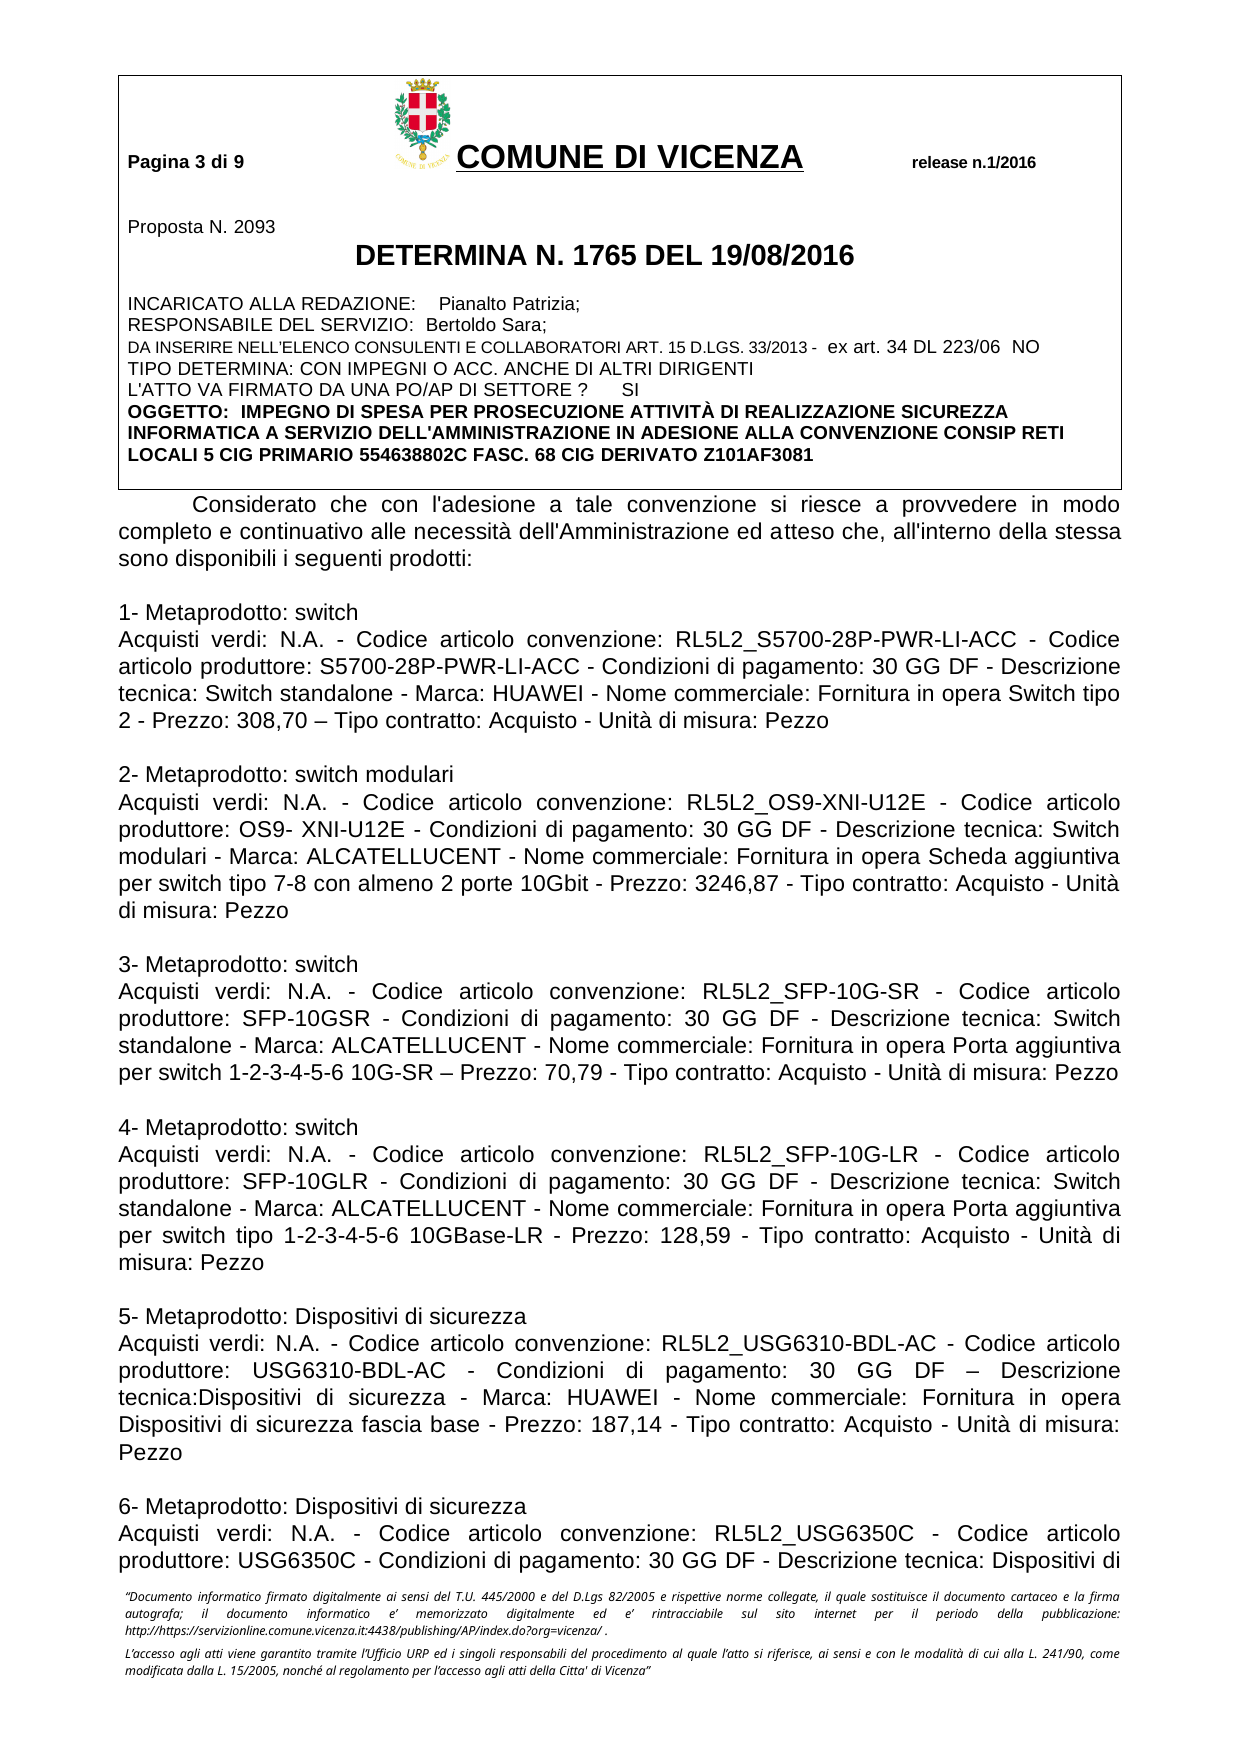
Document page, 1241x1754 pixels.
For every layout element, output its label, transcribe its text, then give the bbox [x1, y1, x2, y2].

text Acquisti verdi: N.A. - Codice articolo convenzione: RL5L2_SFP-10G-LR - Codice articolo produttore: SFP-10GLR - Condizioni di pagamento: 30 GG DF - Descrizione tecnica: Switch standalone - Marca: ALCATELLUCENT - Nome commerciale: Fornitura in opera Porta aggiuntiva per switch tipo 1-2-3-4-5-6 10GBase-LR - Prezzo: 128,59 - Tipo contratto: Acquisto - Unità di misura: Pezzo [118, 1140, 1122, 1275]
text Acquisti verdi: N.A. - Codice articolo convenzione: RL5L2_USG6310-BDL-AC - Codice articolo produttore: USG6310-BDL-AC - Condizioni di pagamento: 30 GG DF – Descrizione tecnica:Dispositivi di sicurezza - Marca: HUAWEI - Nome commerciale: Fornitura in opera Dispositivi di sicurezza fascia base - Prezzo: 187,14 - Tipo contratto: Acquisto - Unità di misura: Pezzo [118, 1329, 1122, 1465]
text Acquisti verdi: N.A. - Codice articolo convenzione: RL5L2_SFP-10G-SR - Codice articolo produttore: SFP-10GSR - Condizioni di pagamento: 30 GG DF - Descrizione tecnica: Switch standalone - Marca: ALCATELLUCENT - Nome commerciale: Fornitura in opera Porta aggiuntiva per switch 1-2-3-4-5-6 10G-SR – Prezzo: 70,79 - Tipo contratto: Acquisto - Unità di misura: Pezzo [118, 977, 1122, 1086]
picture [394, 78, 451, 169]
text 3- Metaprodotto: switch [118, 950, 1122, 977]
text Acquisti verdi: N.A. - Codice articolo convenzione: RL5L2_USG6350C - Codice articolo produttore: USG6350C - Condizioni di pagamento: 30 GG DF - Descrizione tecnica: Dispositivi di [118, 1519, 1122, 1573]
text 5- Metaprodotto: Dispositivi di sicurezza [118, 1302, 1122, 1329]
text 1- Metaprodotto: switch [118, 598, 1122, 625]
text Considerato che con l'adesione a tale convenzione si riesce a provvedere in modo completo e continuativo alle necessità dell'Amministrazione ed atteso che, all'interno della stessa sono disponibili i seguenti prodotti: [118, 490, 1122, 571]
text 2- Metaprodotto: switch modulari [118, 761, 1122, 788]
text Acquisti verdi: N.A. - Codice articolo convenzione: RL5L2_OS9-XNI-U12E - Codice articolo produttore: OS9- XNI-U12E - Condizioni di pagamento: 30 GG DF - Descrizione tecnica: Switch modulari - Marca: ALCATELLUCENT - Nome commerciale: Fornitura in opera Scheda aggiuntiva per switch tipo 7-8 con almeno 2 porte 10Gbit - Prezzo: 3246,87 - Tipo contratto: Acquisto - Unità di misura: Pezzo [118, 788, 1122, 923]
text 6- Metaprodotto: Dispositivi di sicurezza [118, 1492, 1122, 1519]
text 4- Metaprodotto: switchOggetto [118, 1113, 1122, 1140]
text Acquisti verdi: N.A. - Codice articolo convenzione: RL5L2_S5700-28P-PWR-LI-ACC - Codice articolo produttore: S5700-28P-PWR-LI-ACC - Condizioni di pagamento: 30 GG DF - Descrizione tecnica: Switch standalone - Marca: HUAWEI - Nome commerciale: Fornitura in opera Switch tipo 2 - Prezzo: 308,70 – Tipo contratto: Acquisto - Unità di misura: Pezzo [118, 625, 1122, 734]
